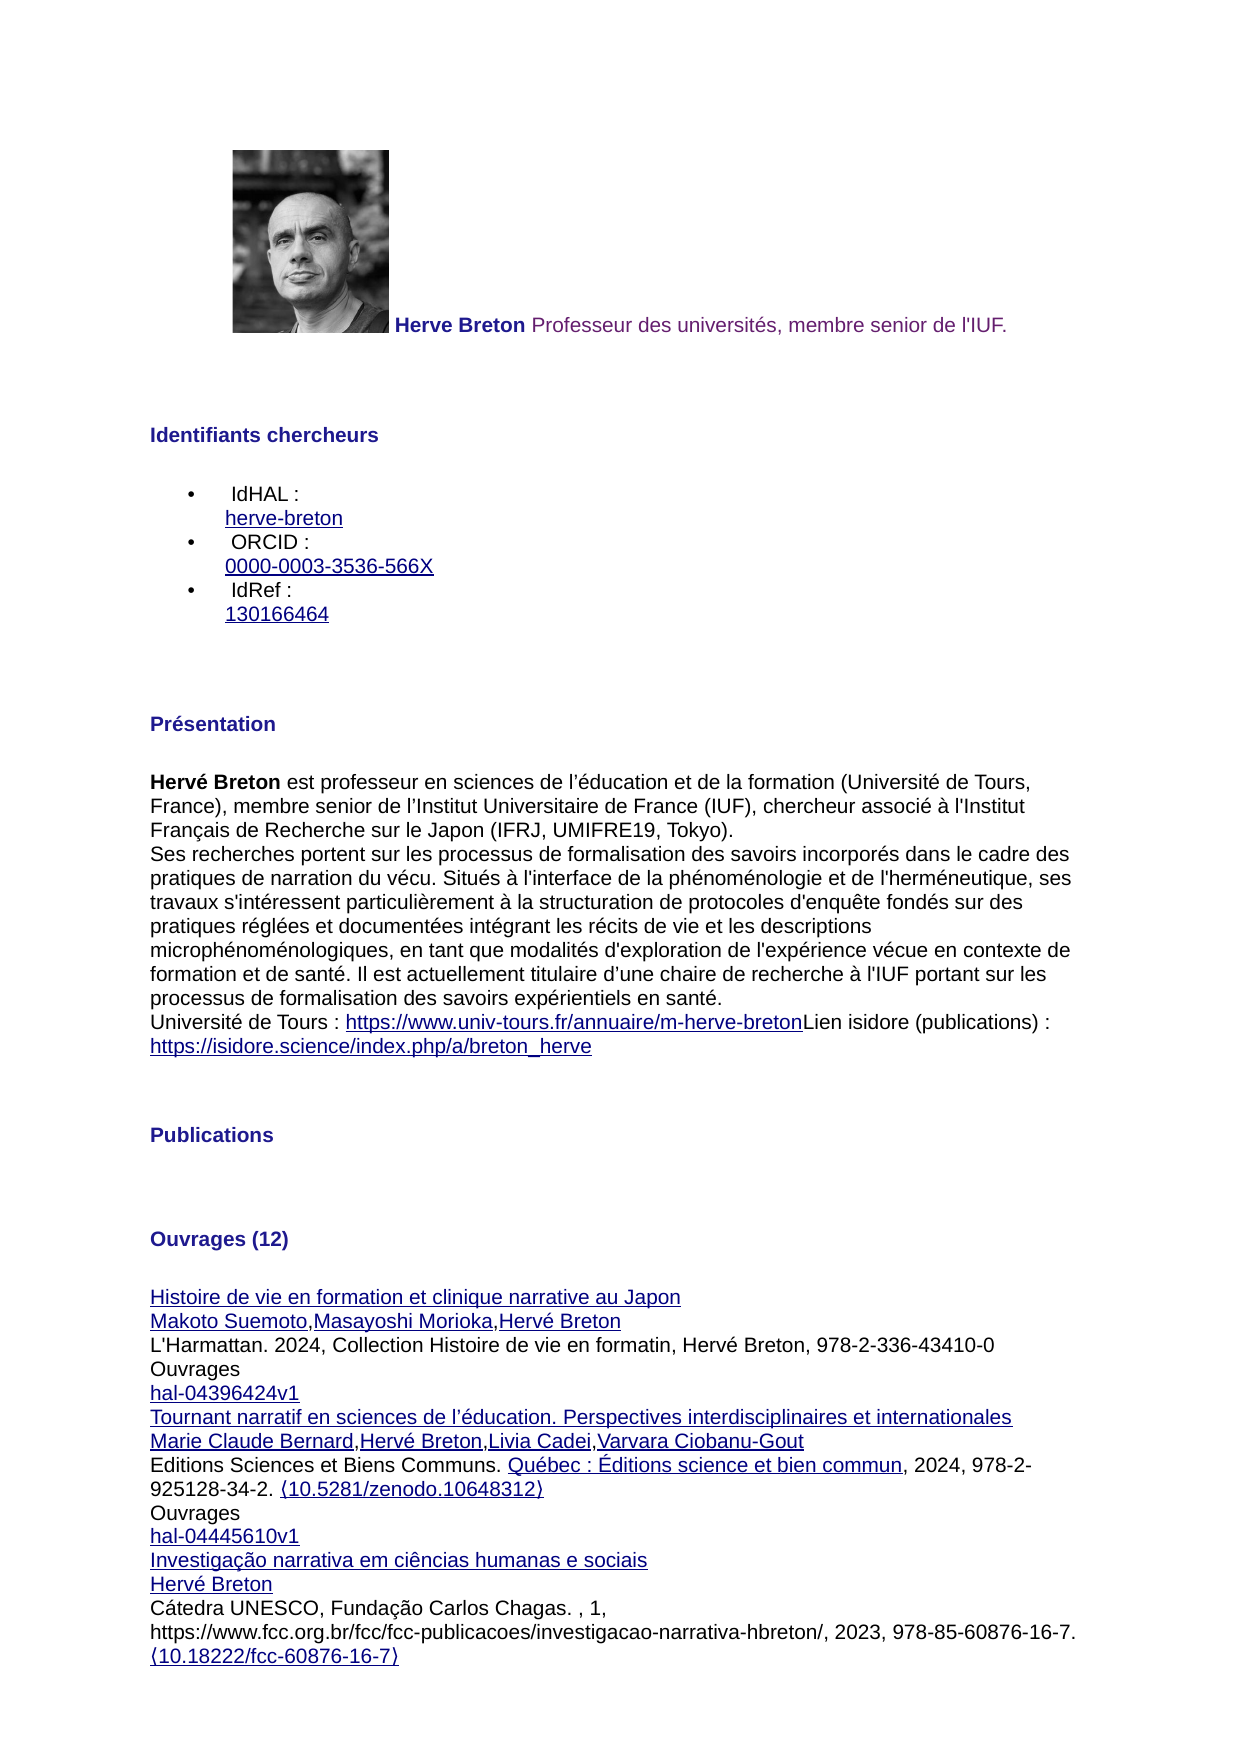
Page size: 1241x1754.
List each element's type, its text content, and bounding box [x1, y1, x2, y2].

subtitle Présentation [150, 712, 1090, 736]
text Université de Tours : https://www.univ-tours.fr/annuaire/m-herve-bretonLien isidore (publications) : https://isidore.science/index.php/a/breton_herve [150, 1010, 1090, 1058]
subtitle Identifiants chercheurs [150, 423, 1090, 447]
list ORCID : [187, 529, 1090, 553]
list 130166464 [187, 601, 1090, 625]
table_cell Investigação narrativa em ciências humanas e sociais Hervé Breton Cátedra UNESCO, Fundação Carlos Chagas. , 1, https://www.fcc.org.br/fcc/fcc-publicacoes/investigacao-narrativa-hbreton/, 2023, 978-85-60876-16-7. ⟨10.18222/fcc-60876-16-7⟩ [150, 1548, 1090, 1668]
text Ses recherches portent sur les processus de formalisation des savoirs incorporés dans le cadre des pratiques de narration du vécu. Situés à l'interface de la phénoménologie et de l'herméneutique, ses travaux s'intéressent particulièrement à la structuration de protocoles d'enquête fondés sur des pratiques réglées et documentées intégrant les récits de vie et les descriptions microphénoménologiques, en tant que modalités d'exploration de l'expérience vécue en contexte de formation et de santé. Il est actuellement titulaire d’une chaire de recherche à l'IUF portant sur les processus de formalisation des savoirs expérientiels en santé. [150, 842, 1090, 1010]
subtitle Herve Breton Professeur des universités, membre senior de l'IUF. [150, 150, 1090, 337]
subtitle Publications [150, 1123, 1090, 1147]
table_header Histoire de vie en formation et clinique narrative au Japon Makoto Suemoto,Masayoshi Morioka,Hervé Breton L'Harmattan. 2024, Collection Histoire de vie en formatin, Hervé Breton, 978-2-336-43410-0 Ouvrages hal-04396424v1 [150, 1285, 1090, 1404]
picture [232, 150, 389, 333]
text Hervé Breton est professeur en sciences de l’éducation et de la formation (Université de Tours, France), membre senior de l’Institut Universitaire de France (IUF), chercheur associé à l'Institut Français de Recherche sur le Japon (IFRJ, UMIFRE19, Tokyo). [150, 770, 1090, 842]
table_cell Tournant narratif en sciences de l’éducation. Perspectives interdisciplinaires et internationales Marie Claude Bernard,Hervé Breton,Livia Cadei,Varvara Ciobanu-Gout Editions Sciences et Biens Communs. Québec : Éditions science et bien commun, 2024, 978-2-925128-34-2. ⟨10.5281/zenodo.10648312⟩ Ouvrages hal-04445610v1 [150, 1405, 1090, 1548]
list IdHAL : [187, 482, 1090, 506]
list IdRef : [187, 577, 1090, 601]
subtitle Ouvrages (12) [150, 1226, 1090, 1250]
list herve-breton [187, 506, 1090, 529]
list 0000-0003-3536-566X [187, 553, 1090, 577]
